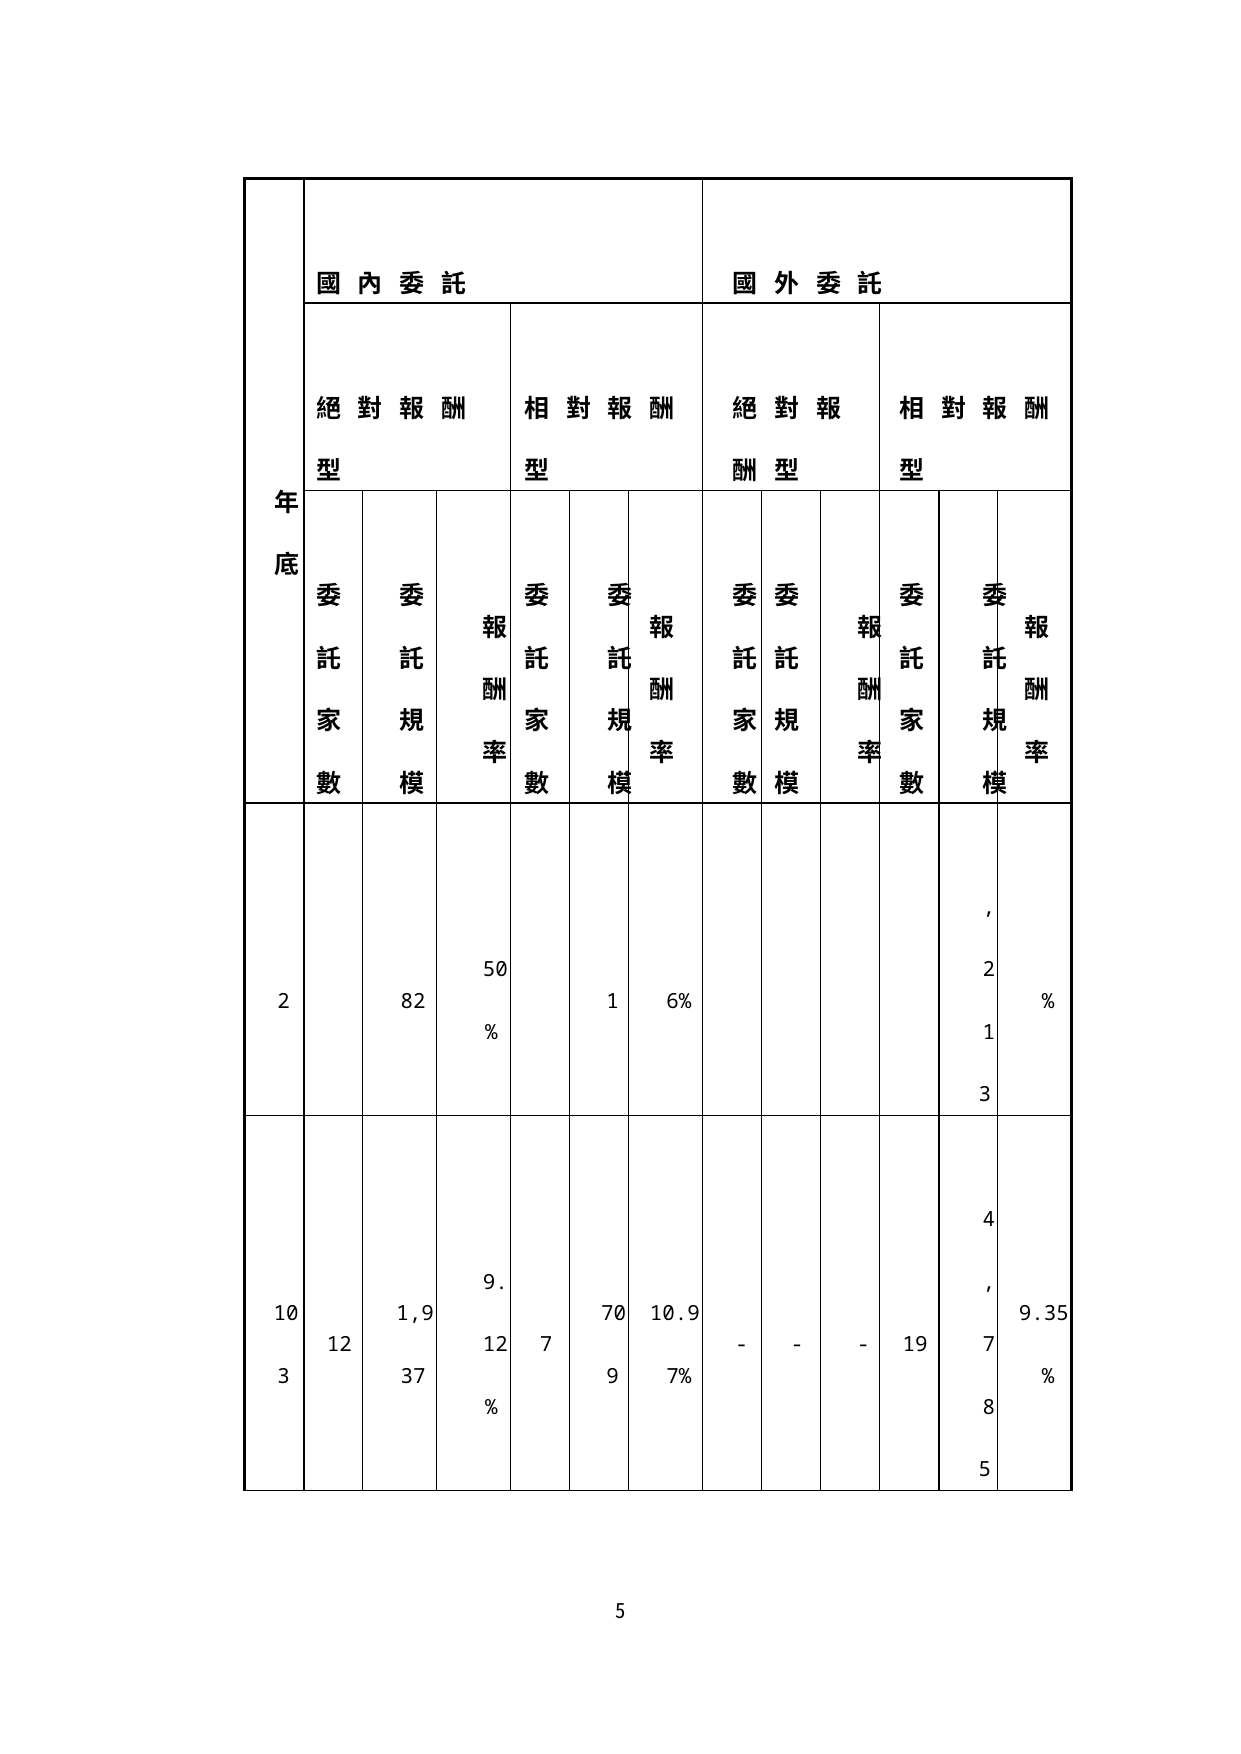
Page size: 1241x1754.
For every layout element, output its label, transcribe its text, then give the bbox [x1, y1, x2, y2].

table_cell 4,785 [940, 1116, 997, 1490]
table_cell 報酬率 [629, 491, 702, 802]
table_cell 2 [246, 804, 303, 1115]
table_cell 相對報酬型 [511, 304, 702, 490]
table_cell 709 [570, 1116, 628, 1490]
table_cell 委託規模 [363, 491, 436, 802]
table_cell [511, 804, 569, 1115]
table_cell % [998, 804, 1070, 1115]
table_cell - [762, 804, 820, 1115]
table_cell 7 [511, 1116, 569, 1490]
table_header 年底 [246, 180, 303, 802]
table_cell 12 [305, 1116, 362, 1490]
table_cell 6% [629, 804, 702, 1115]
table_cell - [703, 1116, 761, 1490]
table_cell 9.35% [998, 1116, 1070, 1490]
table_cell 50% [437, 804, 510, 1115]
table_cell - [821, 1116, 879, 1490]
table_cell 委託家數 [305, 491, 362, 802]
table_cell 103 [246, 1116, 303, 1490]
table_cell - [821, 804, 879, 1115]
table_cell 1 [570, 804, 628, 1115]
table_cell 委託家數 [511, 491, 569, 802]
table_cell 委託規模 [940, 491, 997, 802]
table_cell 絕對報酬型 [305, 304, 510, 490]
table_cell 委託家數 [880, 491, 938, 802]
table_cell 委託規模 [570, 491, 628, 802]
table_cell 委託規模 [762, 491, 820, 802]
table_cell 委託家數 [703, 491, 761, 802]
table_cell 10.97% [629, 1116, 702, 1490]
table_cell 19 [880, 1116, 938, 1490]
table_cell ,213 [940, 804, 997, 1115]
table_header 國外委託 [703, 180, 1070, 302]
table_header 國內委託 [305, 180, 702, 302]
table_cell 82 [363, 804, 436, 1115]
table_cell 報酬率 [998, 491, 1070, 802]
table_cell 絕對報酬型 [703, 304, 879, 490]
table_cell 9.12% [437, 1116, 510, 1490]
table_cell 報酬率 [437, 491, 510, 802]
table_cell - [703, 804, 761, 1115]
table_cell - [762, 1116, 820, 1490]
table_cell 報酬率 [821, 491, 879, 802]
table_cell [880, 804, 938, 1115]
table_cell 相對報酬型 [880, 304, 1070, 490]
table_cell 1,937 [363, 1116, 436, 1490]
table_cell [305, 804, 362, 1115]
